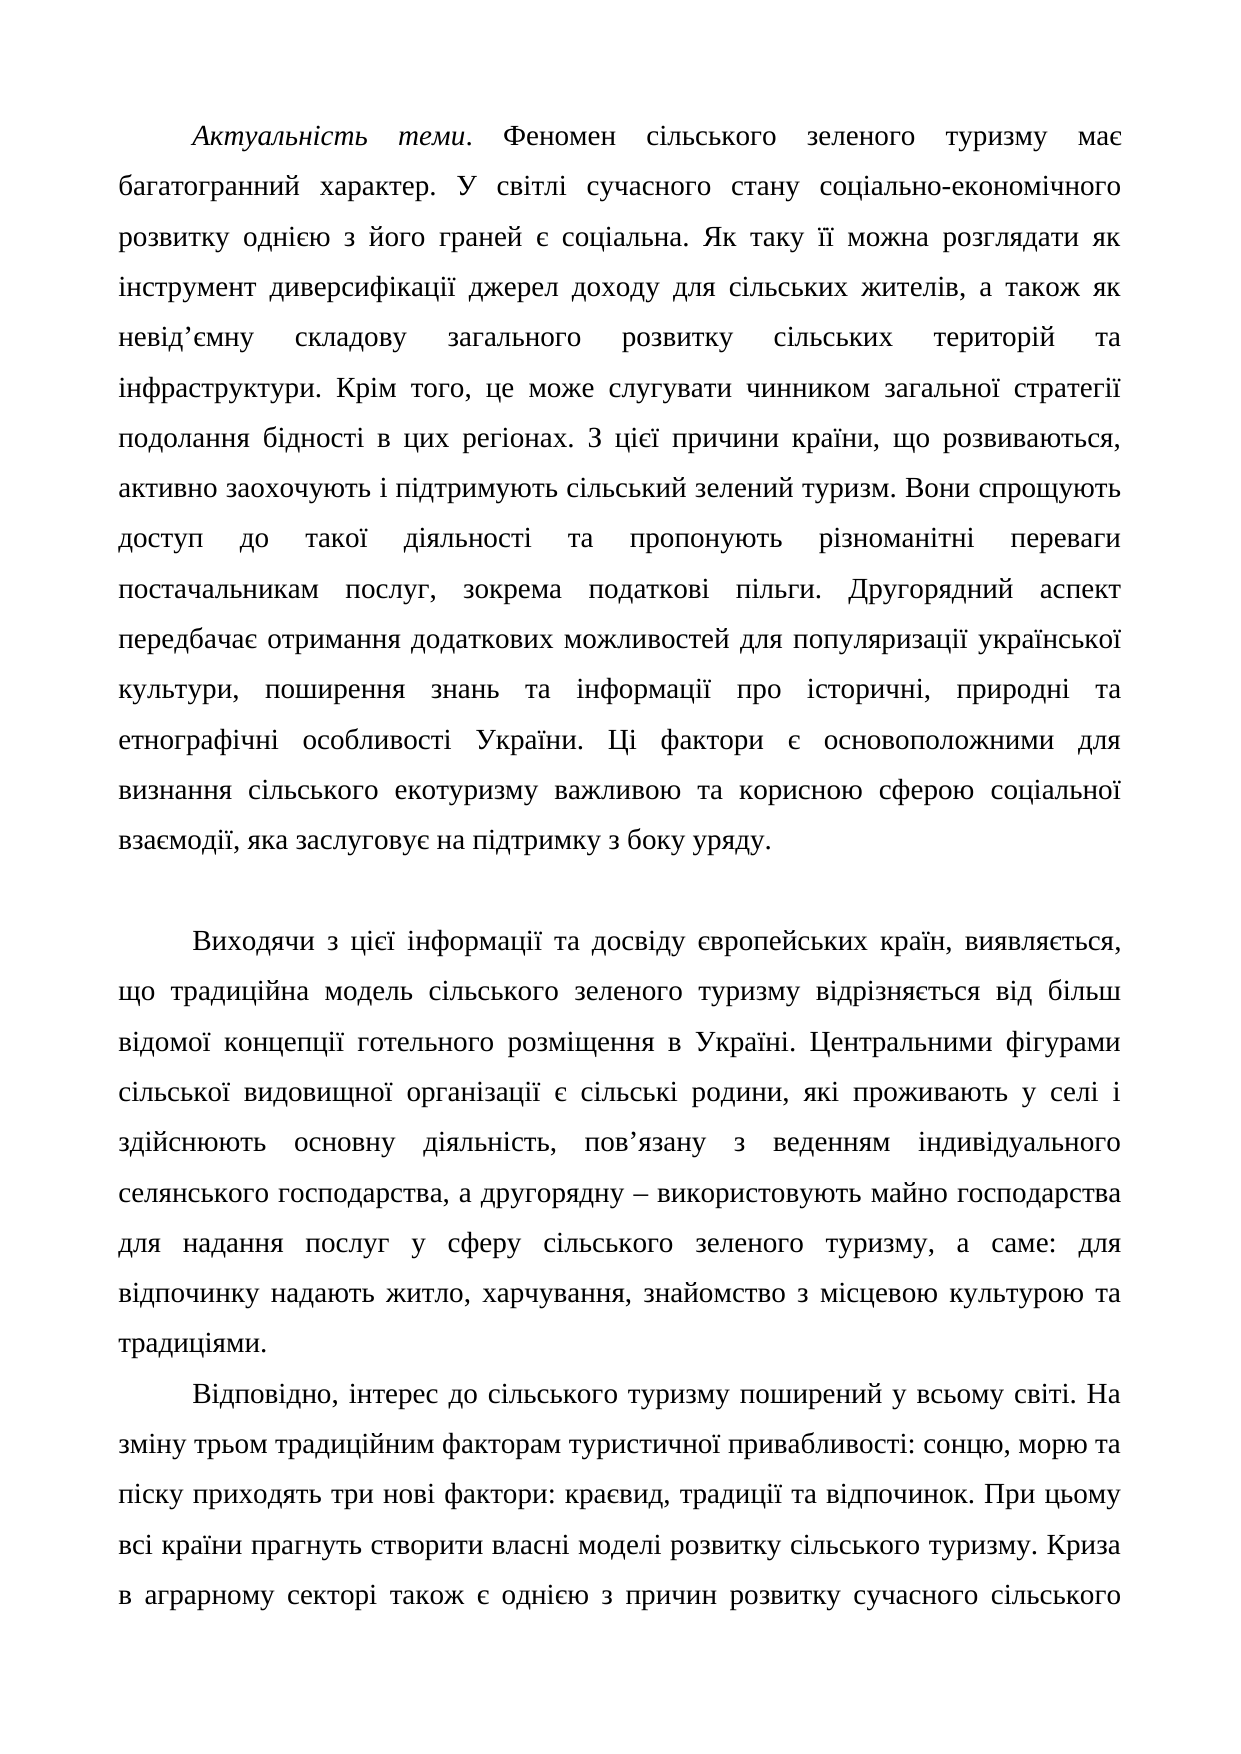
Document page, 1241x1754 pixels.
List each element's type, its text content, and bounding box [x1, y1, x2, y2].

text Виходячи з цієї інформації та досвіду європейських країн, виявляється, що традиційна модель сільського зеленого туризму відрізняється від більш відомої концепції готельного розміщення в Україні. Центральними фігурами сільської видовищної організації є сільські родини, які проживають у селі і здійснюють основну діяльність, пов’язану з веденням індивідуального селянського господарства, а другорядну – використовують майно господарства для надання послуг у сферу сільського зеленого туризму, а саме: для відпочинку надають житло, харчування, знайомство з місцевою культурою та традиціями. [118, 923, 1122, 1359]
text Актуальність теми. Феномен сільського зеленого туризму має багатогранний характер. У світлі сучасного стану соціально-економічного розвитку однією з його граней є соціальна. Як таку її можна розглядати як інструмент диверсифікації джерел доходу для сільських жителів, а також як невід’ємну складову загального розвитку сільських територій та інфраструктури. Крім того, це може слугувати чинником загальної стратегії подолання бідності в цих регіонах. З цієї причини країни, що розвиваються, активно заохочують і підтримують сільський зелений туризм. Вони спрощують доступ до такої діяльності та пропонують різноманітні переваги постачальникам послуг, зокрема податкові пільги. Другорядний аспект передбачає отримання додаткових можливостей для популяризації української культури, поширення знань та інформації про історичні, природні та етнографічні особливості України. Ці фактори є основоположними для визнання сільського екотуризму важливою та корисною сферою соціальної взаємодії, яка заслуговує на підтримку з боку уряду. [118, 118, 1122, 856]
text Відповідно, інтерес до сільського туризму поширений у всьому світі. На зміну трьом традиційним факторам туристичної привабливості: сонцю, морю та піску приходять три нові фактори: краєвид, традиції та відпочинок. При цьому всі країни прагнуть створити власні моделі розвитку сільського туризму. Криза в аграрному секторі також є однією з причин розвитку сучасного сільського [118, 1376, 1122, 1611]
